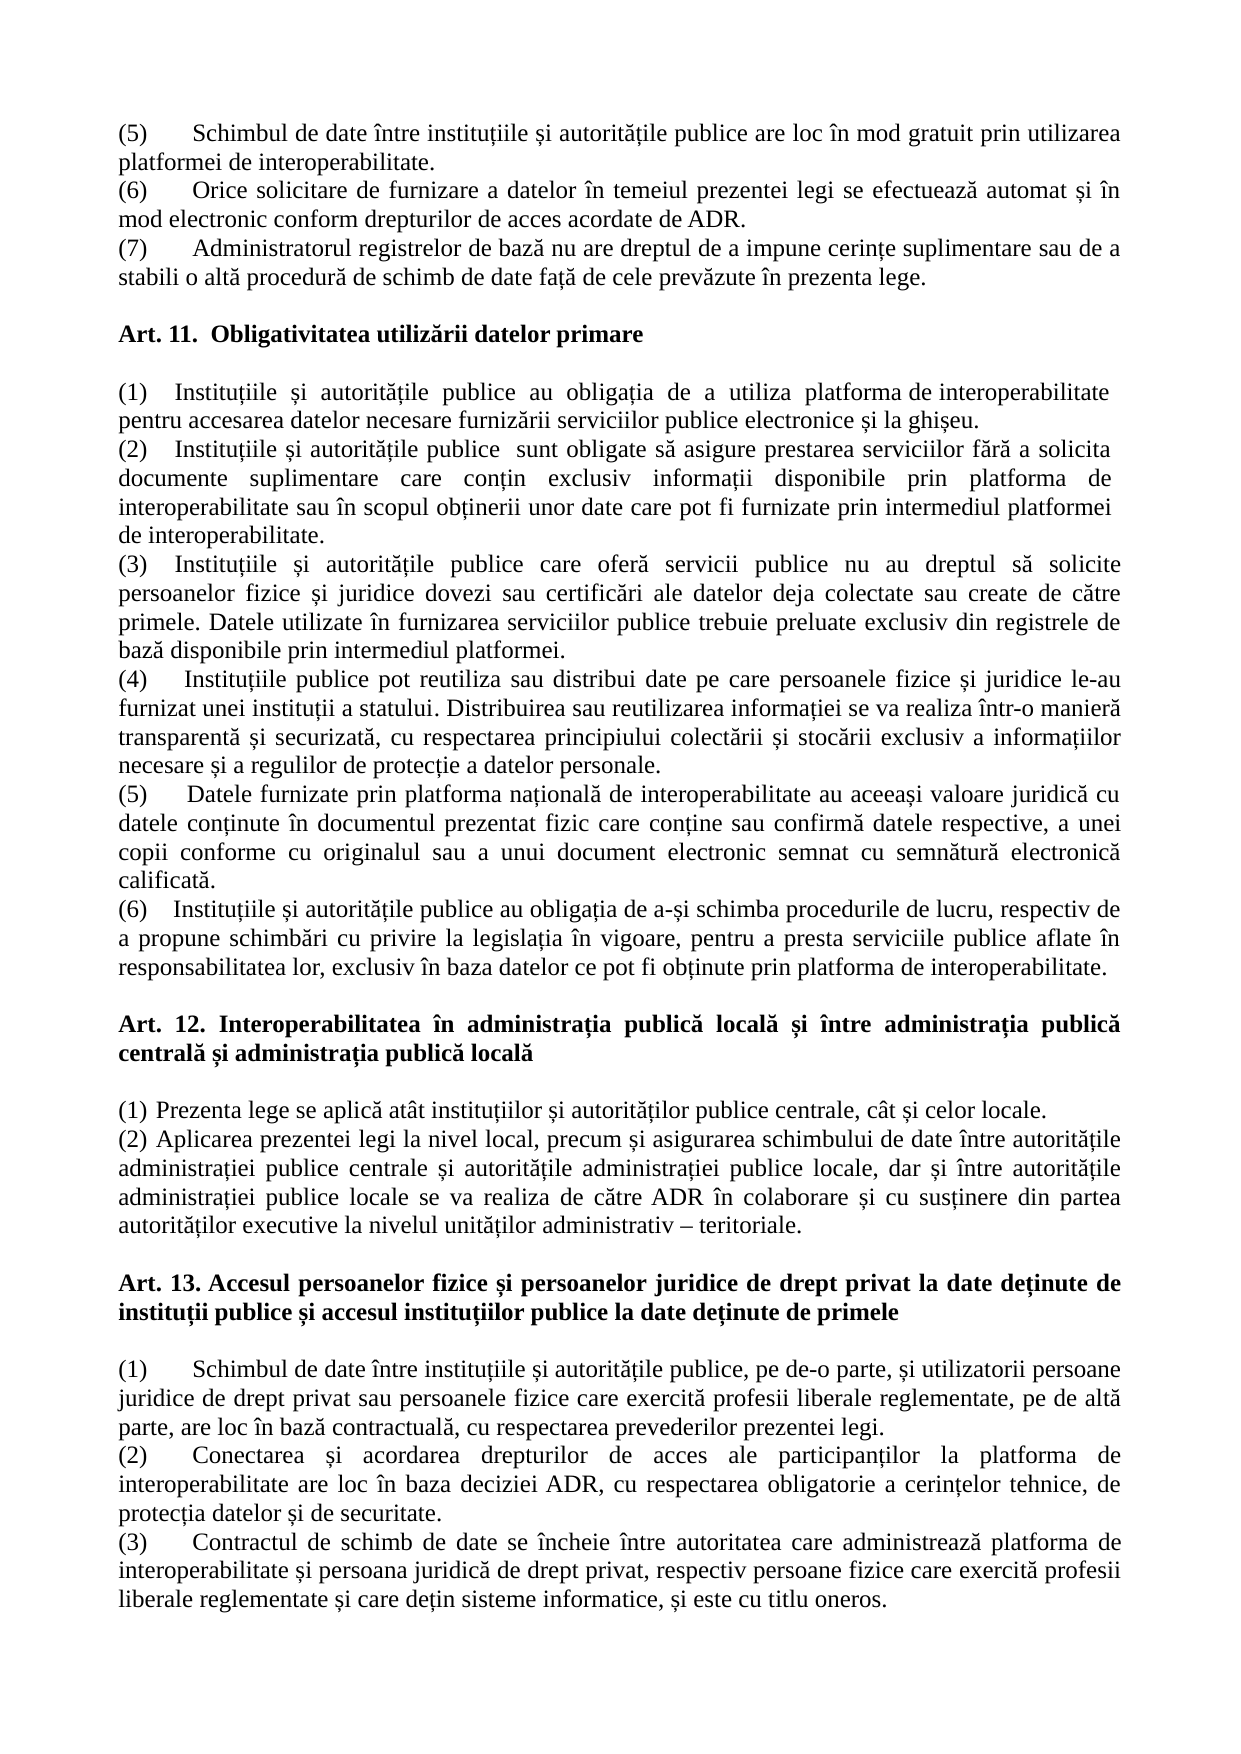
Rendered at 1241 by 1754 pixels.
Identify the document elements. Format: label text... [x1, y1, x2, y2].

text (3) Instituțiile și autoritățile publice care oferă servicii publice nu au dreptul să solicite persoanelor fizice și juridice dovezi sau certificări ale datelor deja colectate sau create de către primele. Datele utilizate în furnizarea serviciilor publice trebuie preluate exclusiv din registrele de bază disponibile prin intermediul platformei. [118, 549, 1122, 664]
list Contractul de schimb de date se încheie între autoritatea care administrează platforma de interoperabilitate și persoana juridică de drept privat, respectiv persoane fizice care exercită profesii liberale reglementate și care dețin sisteme informatice, și este cu titlu oneros. [118, 1527, 1122, 1613]
text Art. 13. Accesul persoanelor fizice și persoanelor juridice de drept privat la date deținute de instituții publice și accesul instituțiilor publice la date deținute de primele [118, 1268, 1122, 1326]
list Schimbul de date între instituțiile și autoritățile publice, pe de-o parte, și utilizatorii persoane juridice de drept privat sau persoanele fizice care exercită profesii liberale reglementate, pe de altă parte, are loc în bază contractuală, cu respectarea prevederilor prezentei legi. [118, 1354, 1122, 1441]
list Conectarea și acordarea drepturilor de acces ale participanților la platforma de interoperabilitate are loc în baza deciziei ADR, cu respectarea obligatorie a cerințelor tehnice, de protecția datelor și de securitate. [118, 1441, 1122, 1527]
text Art. 12. Interoperabilitatea în administrația publică locală și între administrația publică centrală și administrația publică locală [118, 1009, 1122, 1067]
text Art. 11. Obligativitatea utilizării datelor primare [118, 319, 1122, 348]
text (6) Instituțiile și autoritățile publice au obligația de a-și schimba procedurile de lucru, respectiv de a propune schimbări cu privire la legislația în vigoare, pentru a presta serviciile publice aflate în responsabilitatea lor, exclusiv în baza datelor ce pot fi obținute prin platforma de interoperabilitate. [118, 894, 1122, 981]
list Aplicarea prezentei legi la nivel local, precum și asigurarea schimbului de date între autoritățile administrației publice centrale și autoritățile administrației publice locale, dar și între autoritățile administrației publice locale se va realiza de către ADR în colaborare și cu susținere din partea autorităților executive la nivelul unităților administrativ – teritoriale. [118, 1124, 1122, 1239]
list Orice solicitare de furnizare a datelor în temeiul prezentei legi se efectuează automat și în mod electronic conform drepturilor de acces acordate de ADR. [118, 176, 1122, 233]
list Instituțiile și autoritățile publice au obligația de a utiliza platforma de interoperabilitate pentru accesarea datelor necesare furnizării serviciilor publice electronice și la ghișeu. [118, 377, 1113, 434]
list Schimbul de date între instituțiile și autoritățile publice are loc în mod gratuit prin utilizarea platformei de interoperabilitate. [118, 118, 1122, 176]
list Prezenta lege se aplică atât instituțiilor și autorităților publice centrale, cât și celor locale. [118, 1096, 1122, 1124]
text (4) Instituțiile publice pot reutiliza sau distribui date pe care persoanele fizice și juridice le-au furnizat unei instituții a statului. Distribuirea sau reutilizarea informației se va realiza într-o manieră transparentă și securizată, cu respectarea principiului colectării și stocării exclusiv a informațiilor necesare și a regulilor de protecție a datelor personale. [118, 664, 1122, 779]
list Administratorul registrelor de bază nu are dreptul de a impune cerințe suplimentare sau de a stabili o altă procedură de schimb de date față de cele prevăzute în prezenta lege. [118, 233, 1122, 291]
list Instituțiile și autoritățile publice sunt obligate să asigure prestarea serviciilor fără a solicita documente suplimentare care conțin exclusiv informații disponibile prin platforma de interoperabilitate sau în scopul obținerii unor date care pot fi furnizate prin intermediul platformei de interoperabilitate. [118, 434, 1113, 549]
text (5) Datele furnizate prin platforma națională de interoperabilitate au aceeași valoare juridică cu datele conținute în documentul prezentat fizic care conține sau confirmă datele respective, a unei copii conforme cu originalul sau a unui document electronic semnat cu semnătură electronică calificată. [118, 779, 1122, 894]
